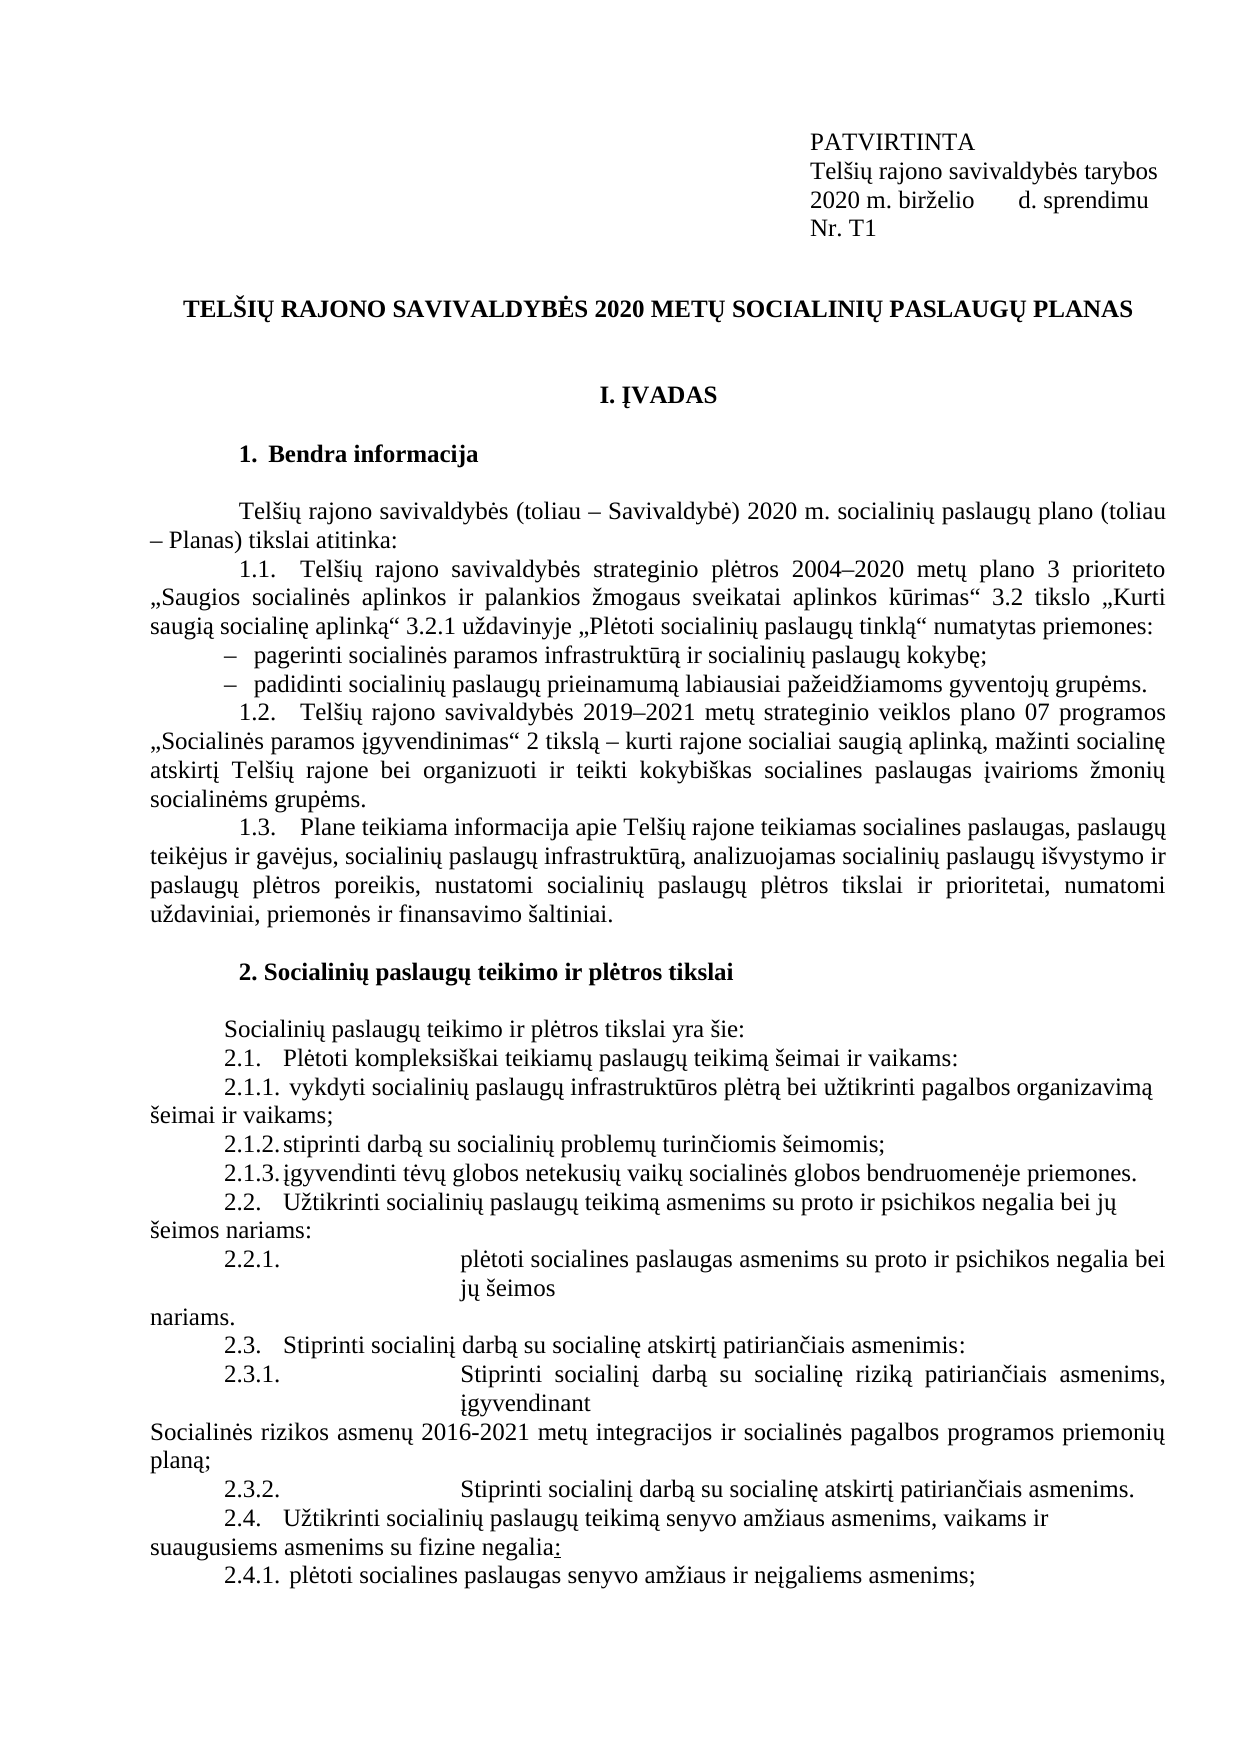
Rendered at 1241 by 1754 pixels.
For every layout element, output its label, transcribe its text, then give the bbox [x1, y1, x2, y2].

text šeimos nariams: [150, 1215, 1167, 1244]
text Socialinės rizikos asmenų 2016-2021 metų integracijos ir socialinės pagalbos programos priemonių planą; [150, 1417, 1167, 1474]
text 2.1.1. vykdyti socialinių paslaugų infrastruktūros plėtrą bei užtikrinti pagalbos organizavimą [224, 1072, 1167, 1100]
text PATVIRTINTA [810, 126, 1182, 156]
text Telšių rajono savivaldybės (toliau – Savivaldybė) 2020 m. socialinių paslaugų plano (toliau – Planas) tikslai atitinka: [150, 496, 1167, 554]
text 1. Bendra informacija [239, 438, 576, 467]
text Socialinių paslaugų teikimo ir plėtros tikslai yra šie: [150, 1014, 1167, 1043]
text Telšių rajono savivaldybės tarybos [810, 156, 1182, 185]
text nariams. [150, 1302, 1167, 1330]
text 2.2.1. plėtoti socialines paslaugas asmenims su proto ir psichikos negalia bei jų šeimos [224, 1244, 1167, 1302]
text TELŠIŲ RAJONO SAVIVALDYBĖS 2020 METŲ SOCIALINIŲ PASLAUGŲ PLANAS [150, 294, 1167, 322]
text – pagerinti socialinės paramos infrastruktūrą ir socialinių paslaugų kokybę; [224, 640, 1167, 669]
text 2.4. Užtikrinti socialinių paslaugų teikimą senyvo amžiaus asmenims, vaikams ir [224, 1503, 1167, 1532]
text 2.1. Plėtoti kompleksiškai teikiamų paslaugų teikimą šeimai ir vaikams: [224, 1043, 1167, 1072]
text 2.2. Užtikrinti socialinių paslaugų teikimą asmenims su proto ir psichikos negalia bei jų [224, 1187, 1167, 1215]
text 1.2. Telšių rajono savivaldybės 2019–2021 metų strateginio veiklos plano 07 programos „Socialinės paramos įgyvendinimas“ 2 tikslą – kurti rajone socialiai saugią aplinką, mažinti socialinę atskirtį Telšių rajone bei organizuoti ir teikti kokybiškas socialines paslaugas įvairioms žmonių socialinėms grupėms. [150, 697, 1167, 812]
text šeimai ir vaikams; [150, 1100, 1167, 1129]
text suaugusiems asmenims su fizine negalia: [150, 1532, 1167, 1560]
text 2. Socialinių paslaugų teikimo ir plėtros tikslai [209, 956, 768, 985]
text 2.4.1. plėtoti socialines paslaugas senyvo amžiaus ir neįgaliems asmenims; [224, 1560, 1167, 1589]
text I. ĮVADAS [150, 380, 1167, 409]
text 2.3.2. Stiprinti socialinį darbą su socialinę atskirtį patiriančiais asmenims. [224, 1474, 1167, 1503]
text 2.1.2. stiprinti darbą su socialinių problemų turinčiomis šeimomis; [224, 1129, 1167, 1158]
text 2020 m. birželio d. sprendimu Nr. T1 [810, 185, 1182, 242]
text 1.1. Telšių rajono savivaldybės strateginio plėtros 2004–2020 metų plano 3 prioriteto „Saugios socialinės aplinkos ir palankios žmogaus sveikatai aplinkos kūrimas“ 3.2 tikslo „Kurti saugią socialinę aplinką“ 3.2.1 uždavinyje „Plėtoti socialinių paslaugų tinklą“ numatytas priemones: [150, 554, 1167, 640]
text 2.1.3. įgyvendinti tėvų globos netekusių vaikų socialinės globos bendruomenėje priemones. [224, 1158, 1167, 1187]
text 2.3. Stiprinti socialinį darbą su socialinę atskirtį patiriančiais asmenimis: [150, 1330, 1167, 1359]
text 1.3. Plane teikiama informacija apie Telšių rajone teikiamas socialines paslaugas, paslaugų teikėjus ir gavėjus, socialinių paslaugų infrastruktūrą, analizuojamas socialinių paslaugų išvystymo ir paslaugų plėtros poreikis, nustatomi socialinių paslaugų plėtros tikslai ir prioritetai, numatomi uždaviniai, priemonės ir finansavimo šaltiniai. [150, 812, 1167, 927]
text – padidinti socialinių paslaugų prieinamumą labiausiai pažeidžiamoms gyventojų grupėms. [150, 669, 1167, 697]
text 2.3.1. Stiprinti socialinį darbą su socialinę riziką patiriančiais asmenims, įgyvendinant [224, 1359, 1167, 1417]
